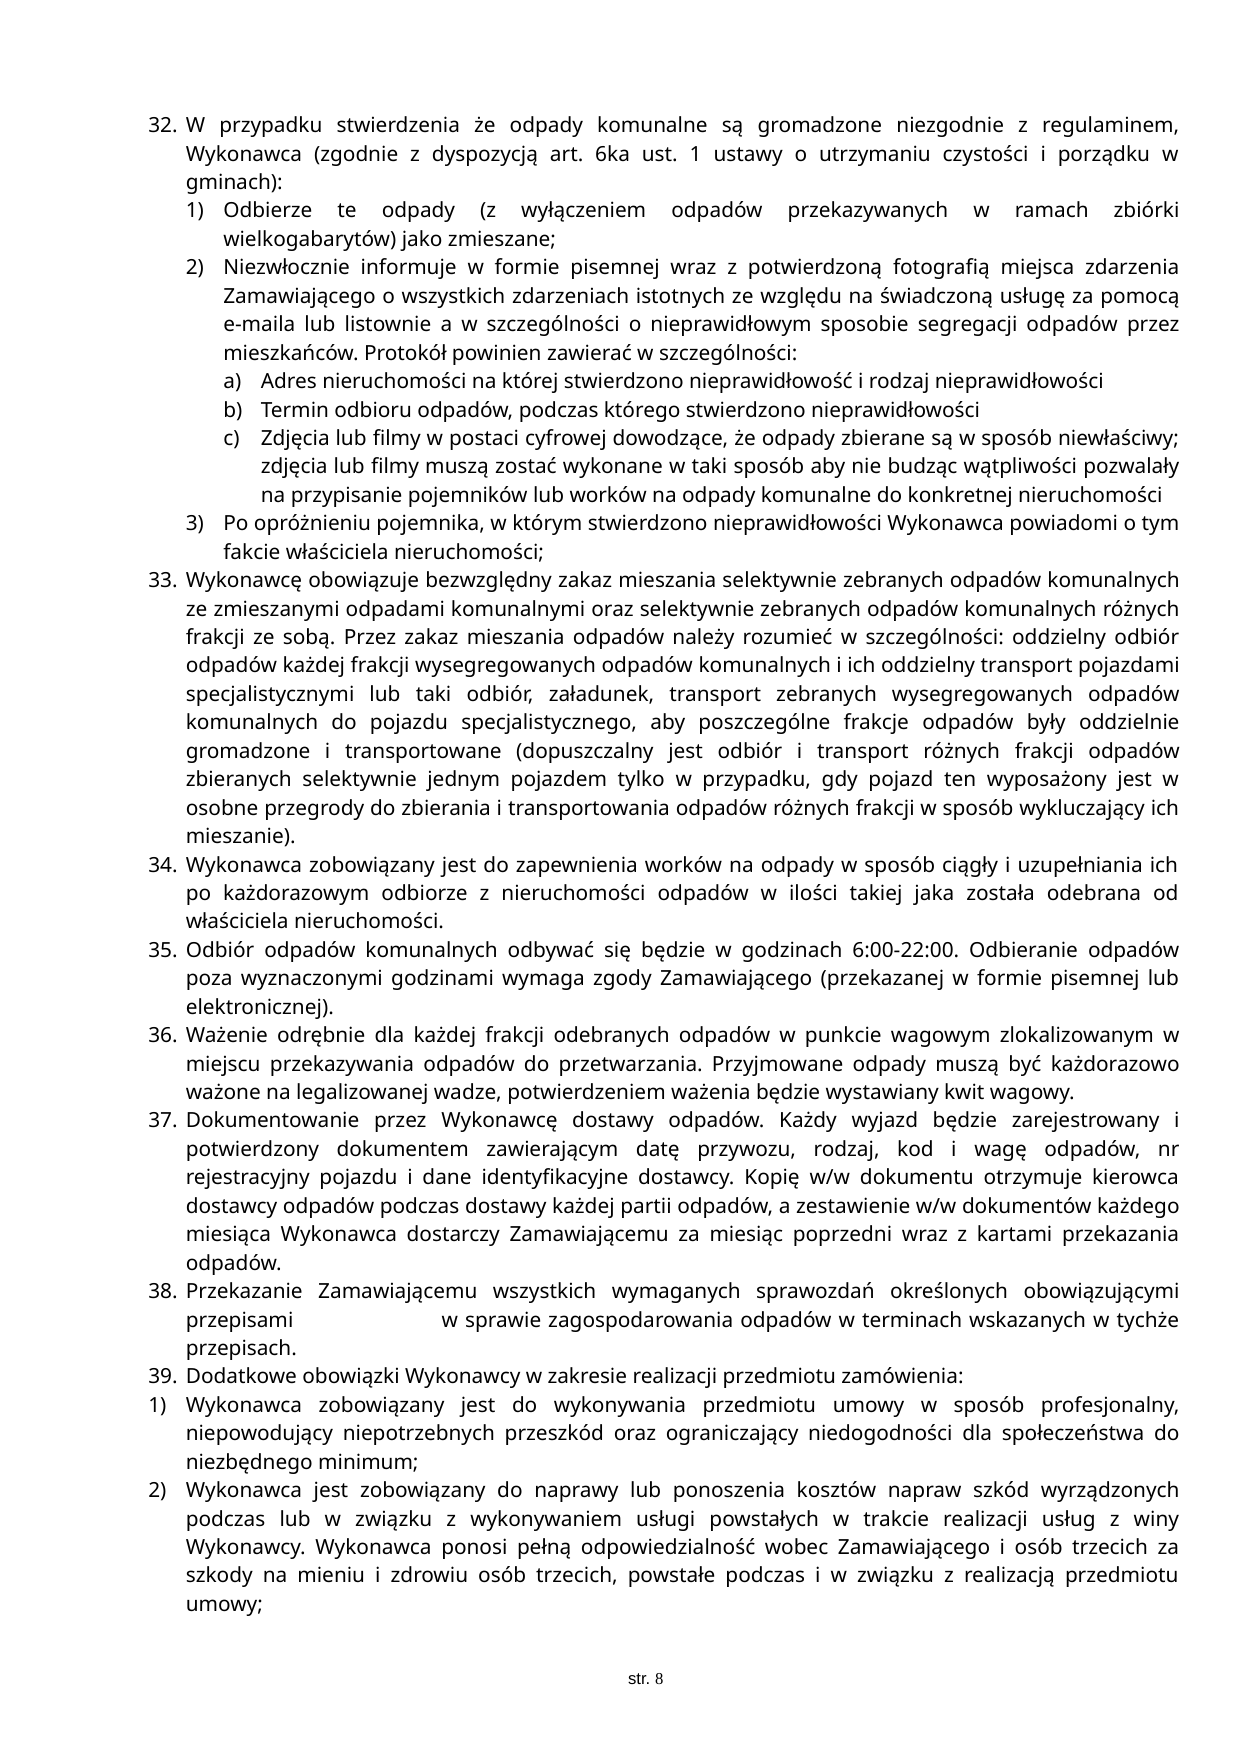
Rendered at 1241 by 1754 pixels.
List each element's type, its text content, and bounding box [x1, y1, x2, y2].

list Odbiór odpadów komunalnych odbywać się będzie w godzinach 6:00-22:00. Odbieranie odpadów poza wyznaczonymi godzinami wymaga zgody Zamawiającego (przekazanej w formie pisemnej lub elektronicznej). [148, 935, 1180, 1020]
list W przypadku stwierdzenia że odpady komunalne są gromadzone niezgodnie z regulaminem, Wykonawca (zgodnie z dyspozycją art. 6ka ust. 1 ustawy o utrzymaniu czystości i porządku w gminach): [148, 110, 1180, 196]
list Niezwłocznie informuje w formie pisemnej wraz z potwierdzoną fotografią miejsca zdarzenia Zamawiającego o wszystkich zdarzeniach istotnych ze względu na świadczoną usługę za pomocą e-maila lub listownie a w szczególności o nieprawidłowym sposobie segregacji odpadów przez mieszkańców. Protokół powinien zawierać w szczególności: [186, 252, 1180, 366]
list Wykonawcę obowiązuje bezwzględny zakaz mieszania selektywnie zebranych odpadów komunalnych ze zmieszanymi odpadami komunalnymi oraz selektywnie zebranych odpadów komunalnych różnych frakcji ze sobą. Przez zakaz mieszania odpadów należy rozumieć w szczególności: oddzielny odbiór odpadów każdej frakcji wysegregowanych odpadów komunalnych i ich oddzielny transport pojazdami specjalistycznymi lub taki odbiór, załadunek, transport zebranych wysegregowanych odpadów komunalnych do pojazdu specjalistycznego, aby poszczególne frakcje odpadów były oddzielnie gromadzone i transportowane (dopuszczalny jest odbiór i transport różnych frakcji odpadów zbieranych selektywnie jednym pojazdem tylko w przypadku, gdy pojazd ten wyposażony jest w osobne przegrody do zbierania i transportowania odpadów różnych frakcji w sposób wykluczający ich mieszanie). [148, 565, 1180, 850]
list Dokumentowanie przez Wykonawcę dostawy odpadów. Każdy wyjazd będzie zarejestrowany i potwierdzony dokumentem zawierającym datę przywozu, rodzaj, kod i wagę odpadów, nr rejestracyjny pojazdu i dane identyfikacyjne dostawcy. Kopię w/w dokumentu otrzymuje kierowca dostawcy odpadów podczas dostawy każdej partii odpadów, a zestawienie w/w dokumentów każdego miesiąca Wykonawca dostarczy Zamawiającemu za miesiąc poprzedni wraz z kartami przekazania odpadów. [148, 1106, 1180, 1276]
list Wykonawca jest zobowiązany do naprawy lub ponoszenia kosztów napraw szkód wyrządzonych podczas lub w związku z wykonywaniem usługi powstałych w trakcie realizacji usług z winy Wykonawcy. Wykonawca ponosi pełną odpowiedzialność wobec Zamawiającego i osób trzecich za szkody na mieniu i zdrowiu osób trzecich, powstałe podczas i w związku z realizacją przedmiotu umowy; [148, 1475, 1180, 1617]
list Po opróżnieniu pojemnika, w którym stwierdzono nieprawidłowości Wykonawca powiadomi o tym fakcie właściciela nieruchomości; [186, 508, 1180, 565]
list Zdjęcia lub filmy w postaci cyfrowej dowodzące, że odpady zbierane są w sposób niewłaściwy; zdjęcia lub filmy muszą zostać wykonane w taki sposób aby nie budząc wątpliwości pozwalały na przypisanie pojemników lub worków na odpady komunalne do konkretnej nieruchomości [223, 423, 1180, 508]
list Wykonawca zobowiązany jest do zapewnienia worków na odpady w sposób ciągły i uzupełniania ich po każdorazowym odbiorze z nieruchomości odpadów w ilości takiej jaka została odebrana od właściciela nieruchomości. [148, 850, 1180, 935]
list Przekazanie Zamawiającemu wszystkich wymaganych sprawozdań określonych obowiązującymi przepisami w sprawie zagospodarowania odpadów w terminach wskazanych w tychże przepisach. [148, 1276, 1180, 1362]
list Ważenie odrębnie dla każdej frakcji odebranych odpadów w punkcie wagowym zlokalizowanym w miejscu przekazywania odpadów do przetwarzania. Przyjmowane odpady muszą być każdorazowo ważone na legalizowanej wadze, potwierdzeniem ważenia będzie wystawiany kwit wagowy. [148, 1020, 1180, 1106]
list Adres nieruchomości na której stwierdzono nieprawidłowość i rodzaj nieprawidłowości [223, 366, 1180, 395]
list Dodatkowe obowiązki Wykonawcy w zakresie realizacji przedmiotu zamówienia: [148, 1362, 1180, 1390]
list Odbierze te odpady (z wyłączeniem odpadów przekazywanych w ramach zbiórki wielkogabarytów) jako zmieszane; [186, 196, 1180, 252]
list Termin odbioru odpadów, podczas którego stwierdzono nieprawidłowości [223, 395, 1180, 423]
list Wykonawca zobowiązany jest do wykonywania przedmiotu umowy w sposób profesjonalny, niepowodujący niepotrzebnych przeszkód oraz ograniczający niedogodności dla społeczeństwa do niezbędnego minimum; [148, 1390, 1180, 1475]
